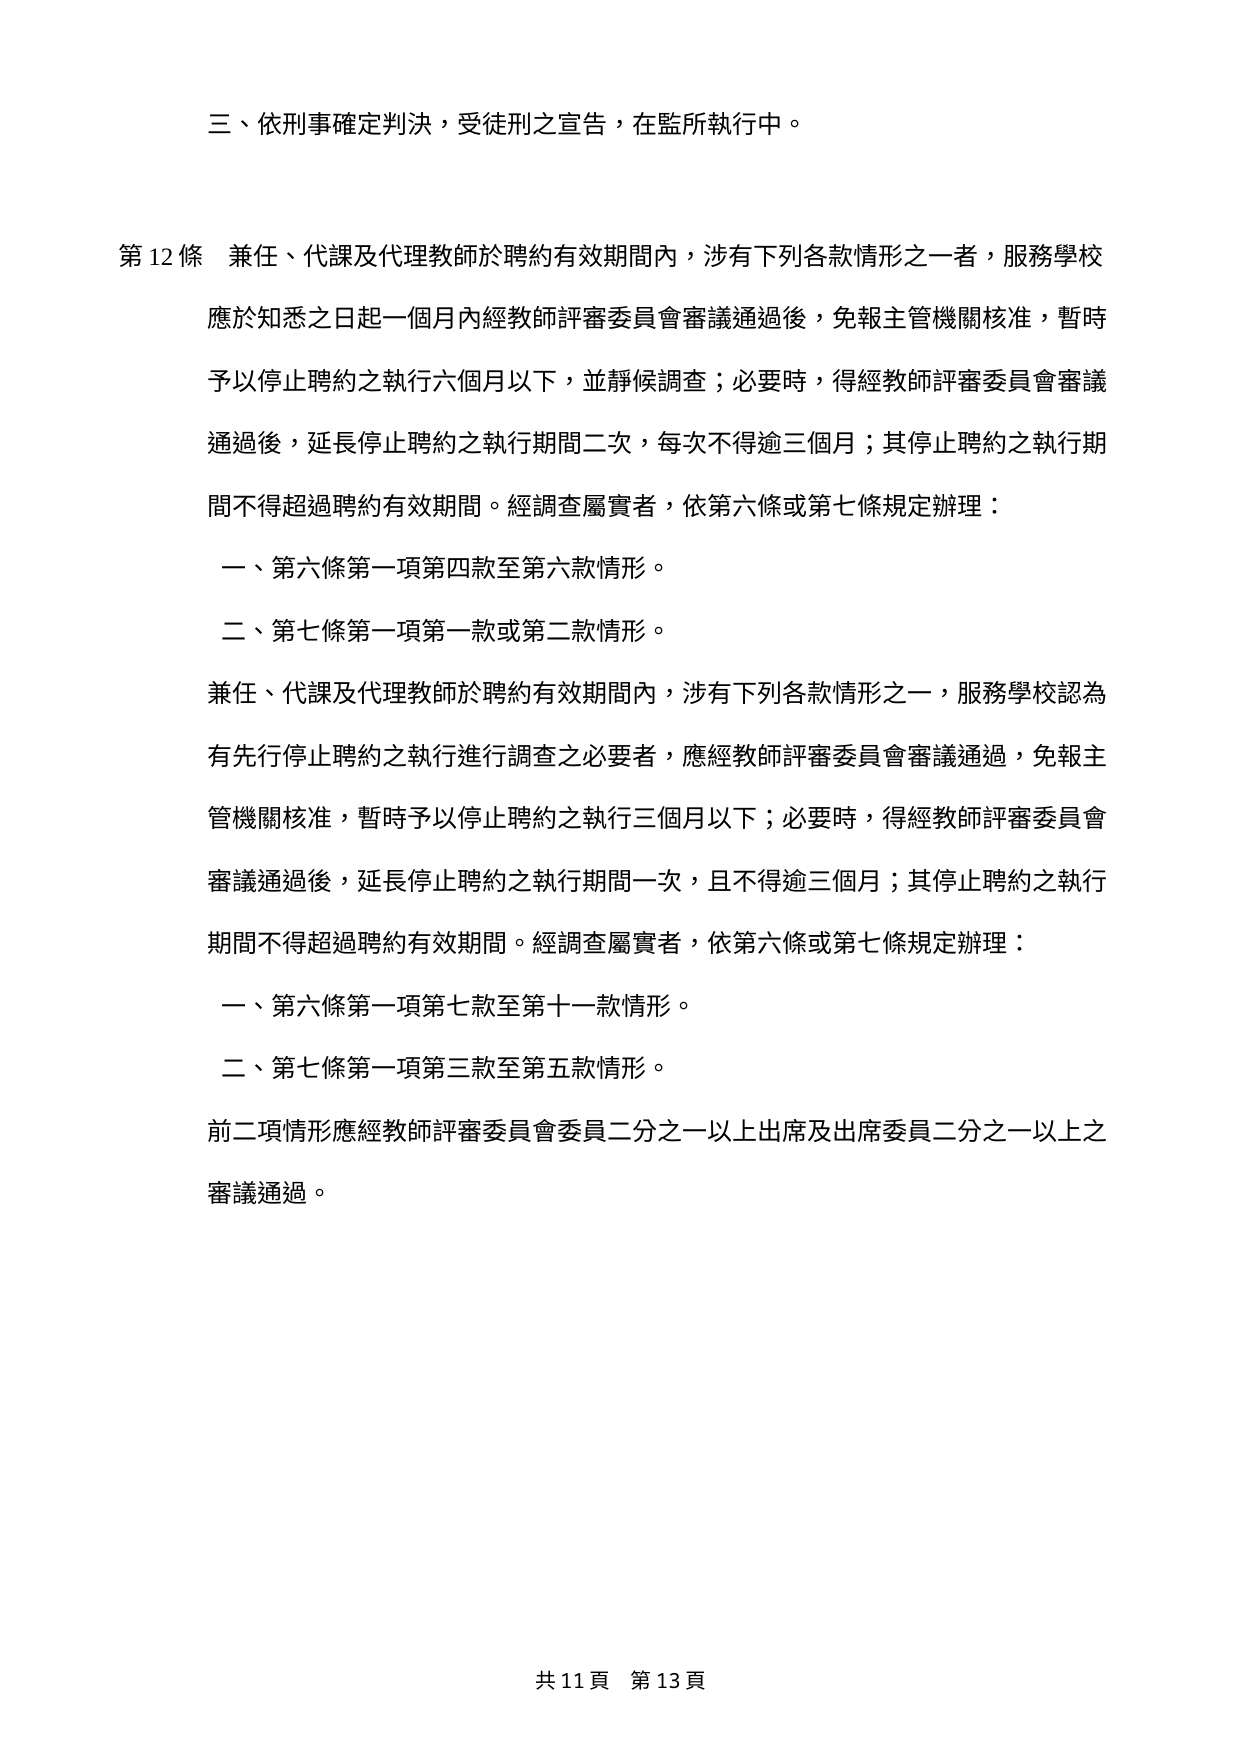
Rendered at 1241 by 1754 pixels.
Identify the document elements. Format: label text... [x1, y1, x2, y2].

text 二、第七條第一項第三款至第五款情形。 [207, 1025, 1122, 1087]
text 三、依刑事確定判決，受徒刑之宣告，在監所執行中。 [207, 81, 1122, 143]
text 一、第六條第一項第四款至第六款情形。 [207, 525, 1122, 587]
text 兼任、代課及代理教師於聘約有效期間內，涉有下列各款情形之一，服務學校認為有先行停止聘約之執行進行調查之必要者，應經教師評審委員會審議通過，免報主管機關核准，暫時予以停止聘約之執行三個月以下；必要時，得經教師評審委員會審議通過後，延長停止聘約之執行期間一次，且不得逾三個月；其停止聘約之執行期間不得超過聘約有效期間。經調查屬實者，依第六條或第七條規定辦理： [207, 650, 1122, 962]
text 第12條 兼任、代課及代理教師於聘約有效期間內，涉有下列各款情形之一者，服務學校應於知悉之日起一個月內經教師評審委員會審議通過後，免報主管機關核准，暫時予以停止聘約之執行六個月以下，並靜候調查；必要時，得經教師評審委員會審議通過後，延長停止聘約之執行期間二次，每次不得逾三個月；其停止聘約之執行期間不得超過聘約有效期間。經調查屬實者，依第六條或第七條規定辦理： [118, 212, 1122, 525]
text 一、第六條第一項第七款至第十一款情形。 [207, 962, 1122, 1025]
text 二、第七條第一項第一款或第二款情形。 [207, 587, 1122, 650]
text 前二項情形應經教師評審委員會委員二分之一以上出席及出席委員二分之一以上之審議通過。 [207, 1087, 1122, 1212]
